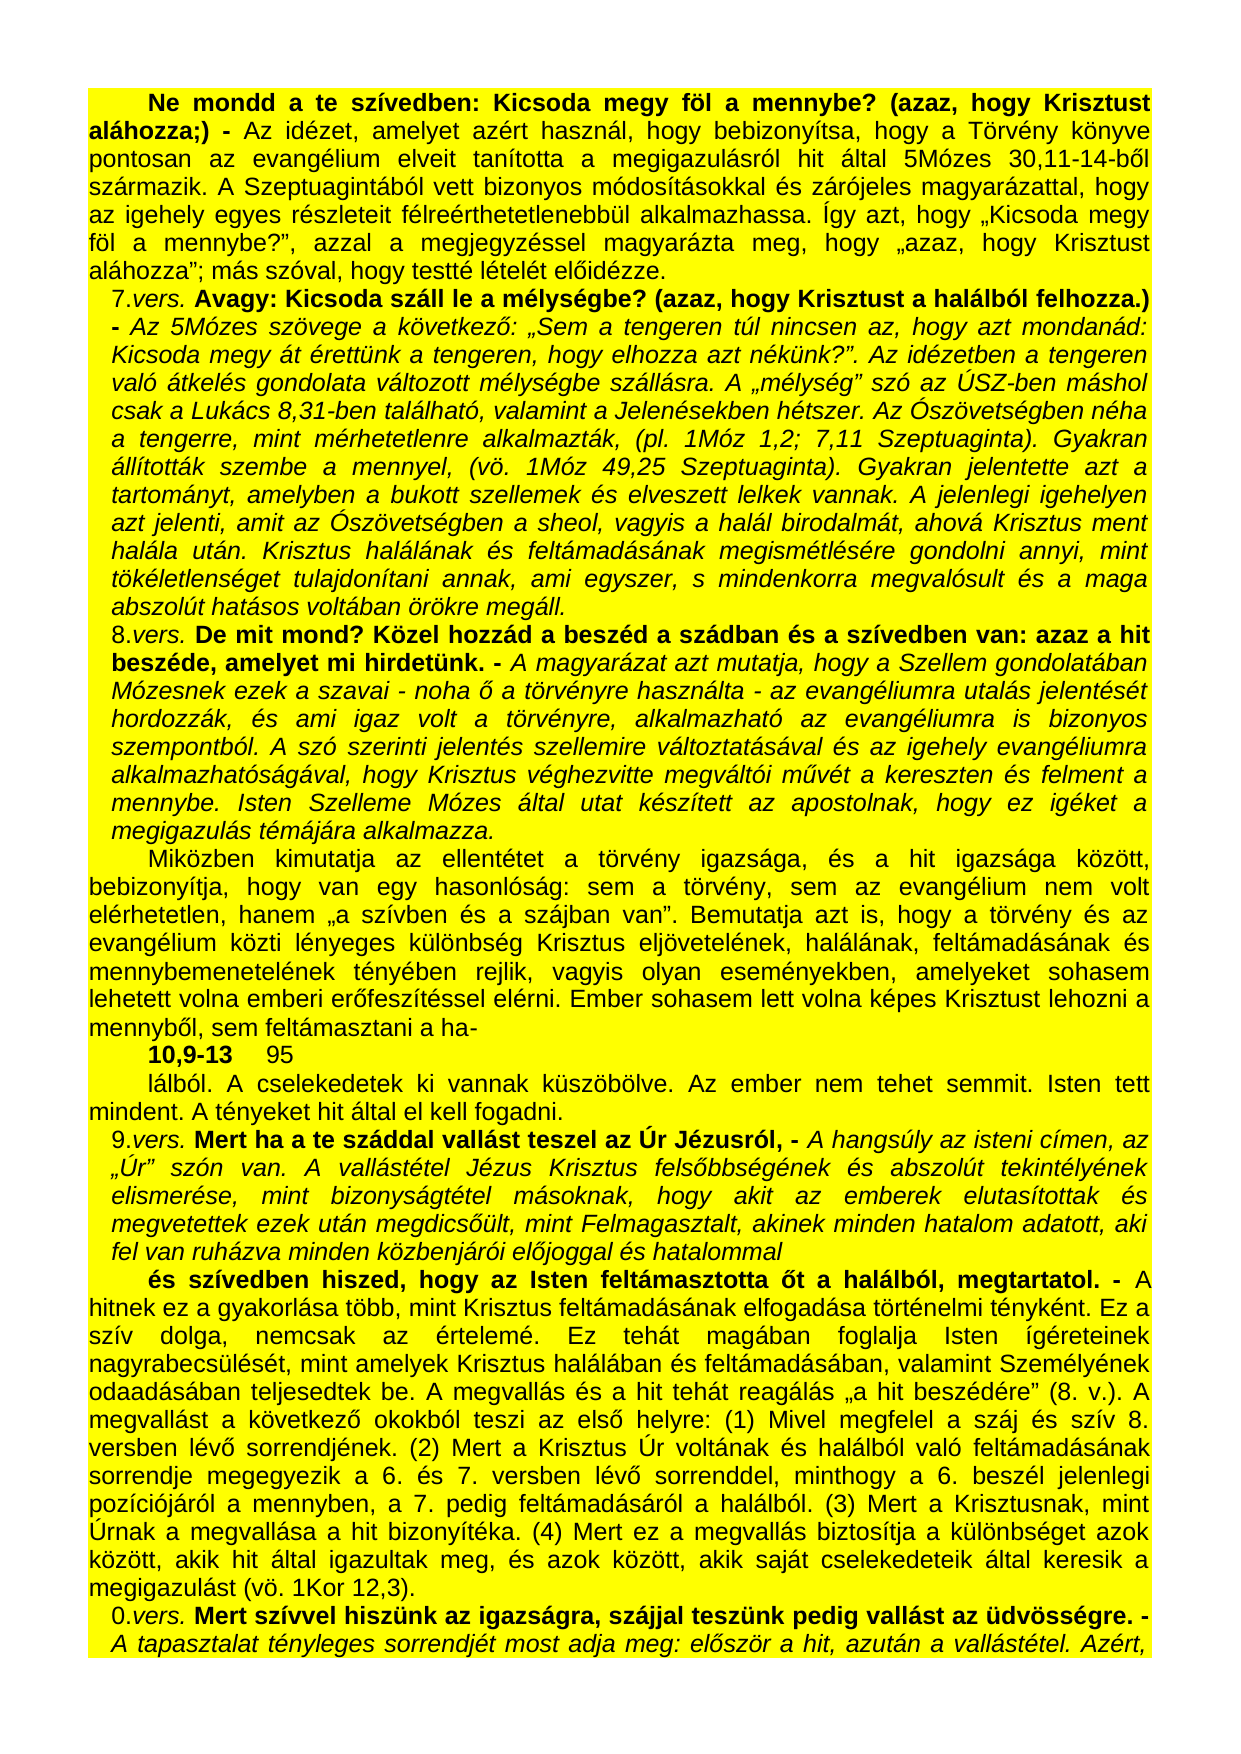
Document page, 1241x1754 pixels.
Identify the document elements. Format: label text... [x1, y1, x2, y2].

text Miközben kimutatja az ellentétet a törvény igazsága, és a hit igazsága között, bebizonyítja, hogy van egy hasonlóság: sem a törvény, sem az evangélium nem volt elérhetetlen, hanem „a szívben és a szájban van”. Bemutatja azt is, hogy a törvény és az evangélium közti lényeges különbség Krisztus eljövetelének, halálának, feltámadásának és mennybemenetelének tényében rejlik, vagyis olyan eseményekben, amelyeket sohasem lehetett volna emberi erőfeszítéssel elérni. Ember sohasem lett volna képes Krisztust lehozni a mennyből, sem feltámasztani a ha‑ [88, 845, 1152, 1041]
list vers. Avagy: Kicsoda száll le a mélységbe? (azaz, hogy Krisztust a halálból felhozza.) - Az 5Mózes szövege a következő: „Sem a tengeren túl nincsen az, hogy azt mondanád: Kicsoda megy át érettünk a tengeren, hogy elhozza azt nékünk?”. Az idézetben a tengeren való átkelés gondolata változott mélységbe szállásra. A „mélység” szó az ÚSZ-ben máshol csak a Lukács 8,31-ben található, valamint a Jelenésekben hétszer. Az Ószövetségben néha a tengerre, mint mérhetetlenre alkalmazták, (pl. 1Móz 1,2; 7,11 Szeptuaginta). Gyakran állították szembe a mennyel, (vö. 1Móz 49,25 Szeptuaginta). Gyakran jelentette azt a tartományt, amelyben a bukott szellemek és elveszett lelkek vannak. A jelenlegi igehelyen azt jelenti, amit az Ószövetségben a sheol, vagyis a halál birodalmát, ahová Krisztus ment halála után. Krisztus halálának és feltámadásának megismétlésére gondolni annyi, mint tökéletlenséget tulajdonítani annak, ami egyszer, s mindenkorra megvalósult és a maga abszolút hatásos voltában örökre megáll. [88, 285, 1152, 621]
list vers. Mert ha a te száddal vallást teszel az Úr Jézusról, - A hangsúly az isteni címen, az „Úr” szón van. A vallástétel Jézus Krisztus felsőbbségének és abszolút tekintélyének elismerése, mint bizonyságtétel másoknak, hogy akit az emberek elutasítottak és megvetettek ezek után megdicsőült, mint Felmagasztalt, akinek minden hatalom adatott, aki fel van ruházva minden közbenjárói előjoggal és hatalommal [88, 1125, 1152, 1265]
text lálból. A cselekedetek ki vannak küszöbölve. Az ember nem tehet semmit. Isten tett mindent. A tényeket hit által el kell fogadni. [88, 1069, 1152, 1125]
text 10,9-13 95 [88, 1041, 1152, 1069]
list vers. Mert szívvel hiszünk az igazságra, szájjal teszünk pedig vallást az üdvösségre. - A tapasztalat tényleges sorrendjét most adja meg: először a hit, azután a vallástétel. Azért, [88, 1602, 1152, 1658]
text Ne mondd a te szívedben: Kicsoda megy föl a mennybe? (azaz, hogy Krisztust aláhozza;) - Az idézet, amelyet azért használ, hogy bebizonyítsa, hogy a Törvény könyve pontosan az evangélium elveit tanította a megigazulásról hit által 5Mózes 30,11-14-ből származik. A Szeptuagintából vett bizonyos módosításokkal és zárójeles magyarázattal, hogy az igehely egyes részleteit félreérthetetlenebbül alkalmazhassa. Így azt, hogy „Kicsoda megy föl a mennybe?”, azzal a megjegyzéssel magyarázta meg, hogy „azaz, hogy Krisztust aláhozza”; más szóval, hogy testté lételét előidézze. [88, 88, 1152, 285]
text és szívedben hiszed, hogy az Isten feltámasztotta őt a halálból, megtartatol. - A hitnek ez a gyakorlása több, mint Krisztus feltámadásának elfogadása történelmi tényként. Ez a szív dolga, nemcsak az értelemé. Ez tehát magában foglalja Isten ígéreteinek nagyrabecsülését, mint amelyek Krisztus halálában és feltámadásában, valamint Személyének odaadásában teljesedtek be. A megvallás és a hit tehát reagálás „a hit beszédére” (8. v.). A megvallást a következő okokból teszi az első helyre: (1) Mivel megfelel a száj és szív 8. versben lévő sorrendjének. (2) Mert a Krisztus Úr voltának és halálból való feltámadásának sorrendje megegyezik a 6. és 7. versben lévő sorrenddel, minthogy a 6. beszél jelenlegi pozíciójáról a mennyben, a 7. pedig feltámadásáról a halálból. (3) Mert a Krisztusnak, mint Úrnak a megvallása a hit bizonyítéka. (4) Mert ez a megvallás biztosítja a különbséget azok között, akik hit által igazultak meg, és azok között, akik saját cselekedeteik által keresik a megigazulást (vö. 1Kor 12,3). [88, 1265, 1152, 1602]
list vers. De mit mond? Közel hozzád a beszéd a szádban és a szívedben van: azaz a hit beszéde, amelyet mi hirdetünk. - A magyarázat azt mutatja, hogy a Szellem gondolatában Mózesnek ezek a szavai - noha ő a törvényre használta - az evangéliumra utalás jelentését hordozzák, és ami igaz volt a törvényre, alkalmazható az evangéliumra is bizonyos szempontból. A szó szerinti jelentés szellemire változtatásával és az igehely evangéliumra alkalmazhatóságával, hogy Krisztus véghezvitte megváltói művét a kereszten és felment a mennybe. Isten Szelleme Mózes által utat készített az apostolnak, hogy ez igéket a megigazulás témájára alkalmazza. [88, 621, 1152, 845]
